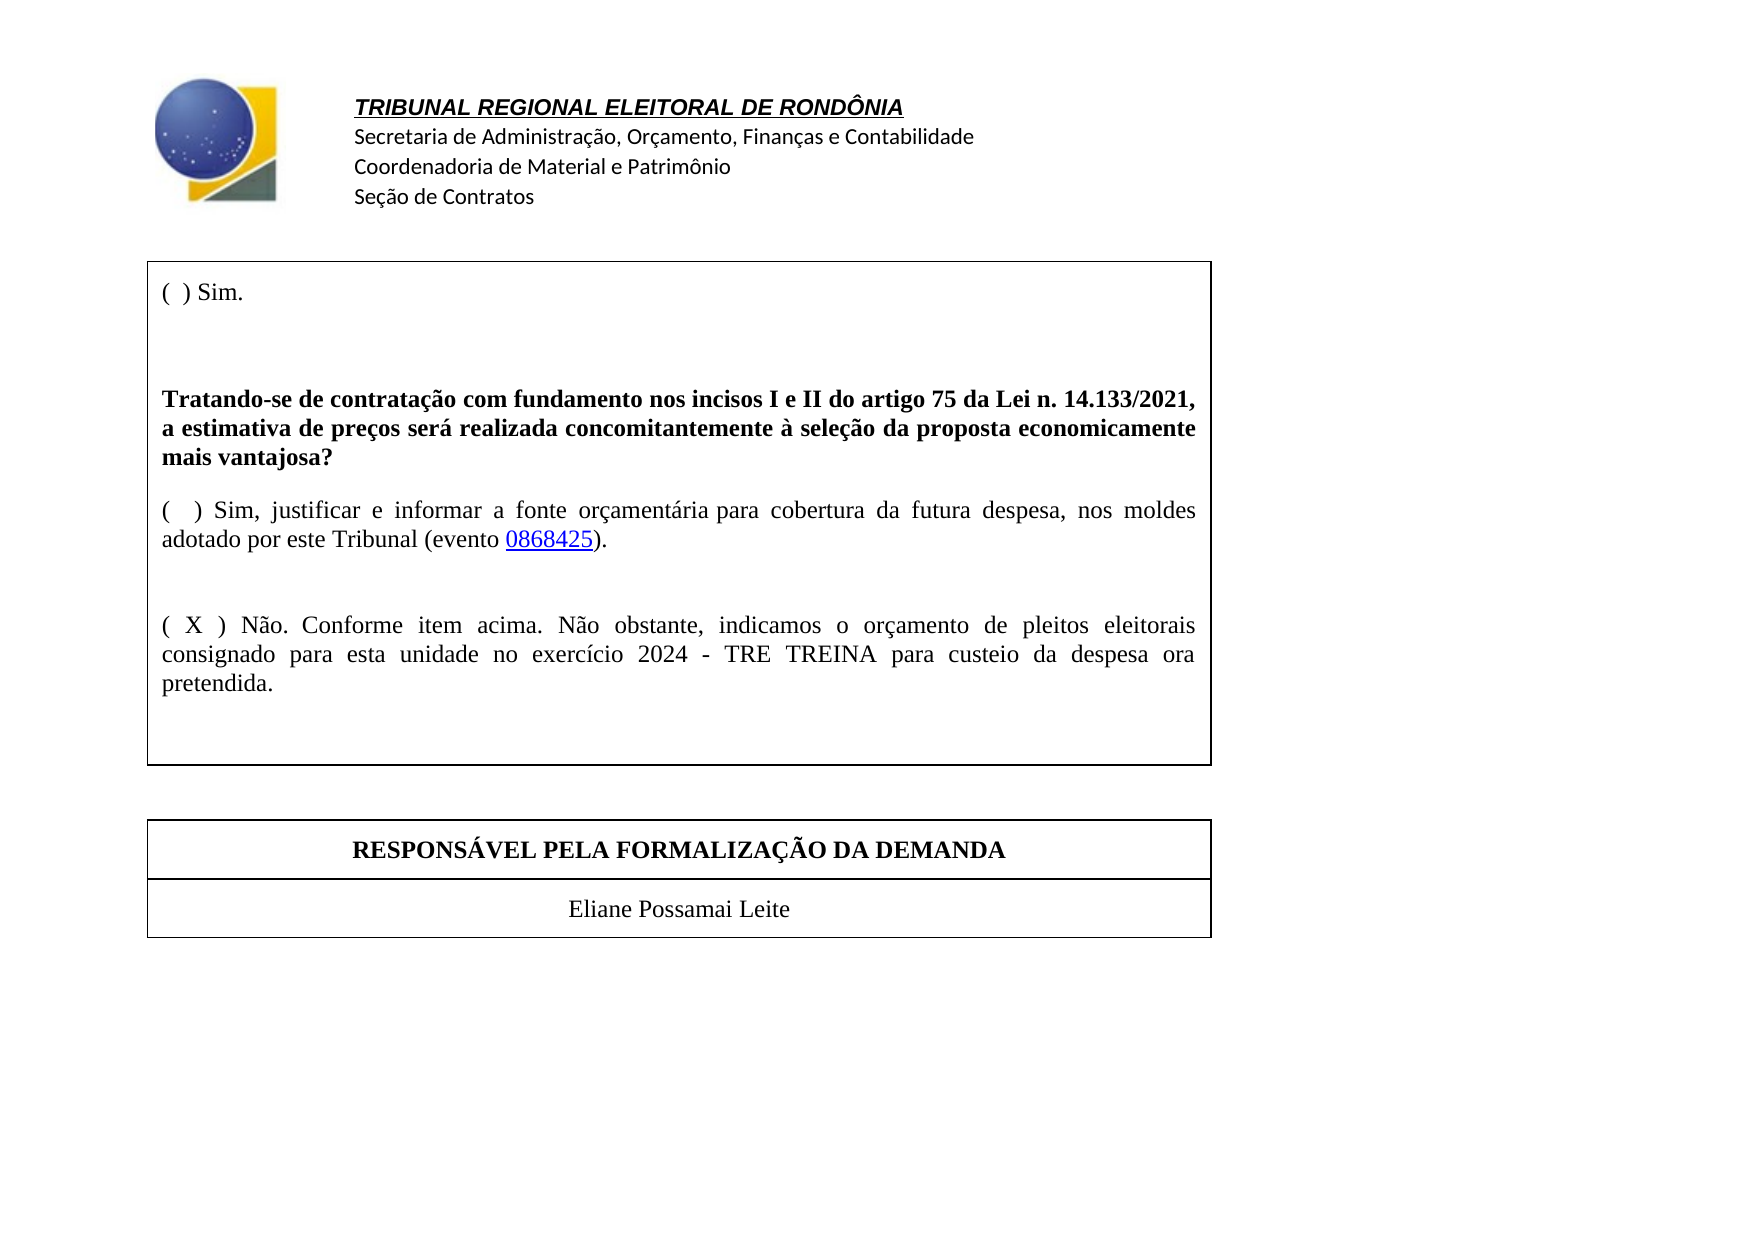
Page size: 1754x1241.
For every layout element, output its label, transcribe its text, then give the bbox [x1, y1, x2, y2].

table_cell Eliane Possamai Leite [148, 880, 1210, 937]
table_header RESPONSÁVEL PELA FORMALIZAÇÃO DA DEMANDA [148, 821, 1210, 878]
table_cell ( ) Sim. Tratando-se de contratação com fundamento nos incisos I e II do artigo 75 da Lei n. 14.133/2021, a estimativa de preços será realizada concomitantemente à seleção da proposta economicamente mais vantajosa? ( ) Sim, justificar e informar a fonte orçamentária para cobertura da futura despesa, nos moldes adotado por este Tribunal (evento 0868425). ( X ) Não. Conforme item acima. Não obstante, indicamos o orçamento de pleitos eleitorais consignado para esta unidade no exercício 2024 - TRE TREINA para custeio da despesa ora pretendida. [148, 262, 1210, 764]
